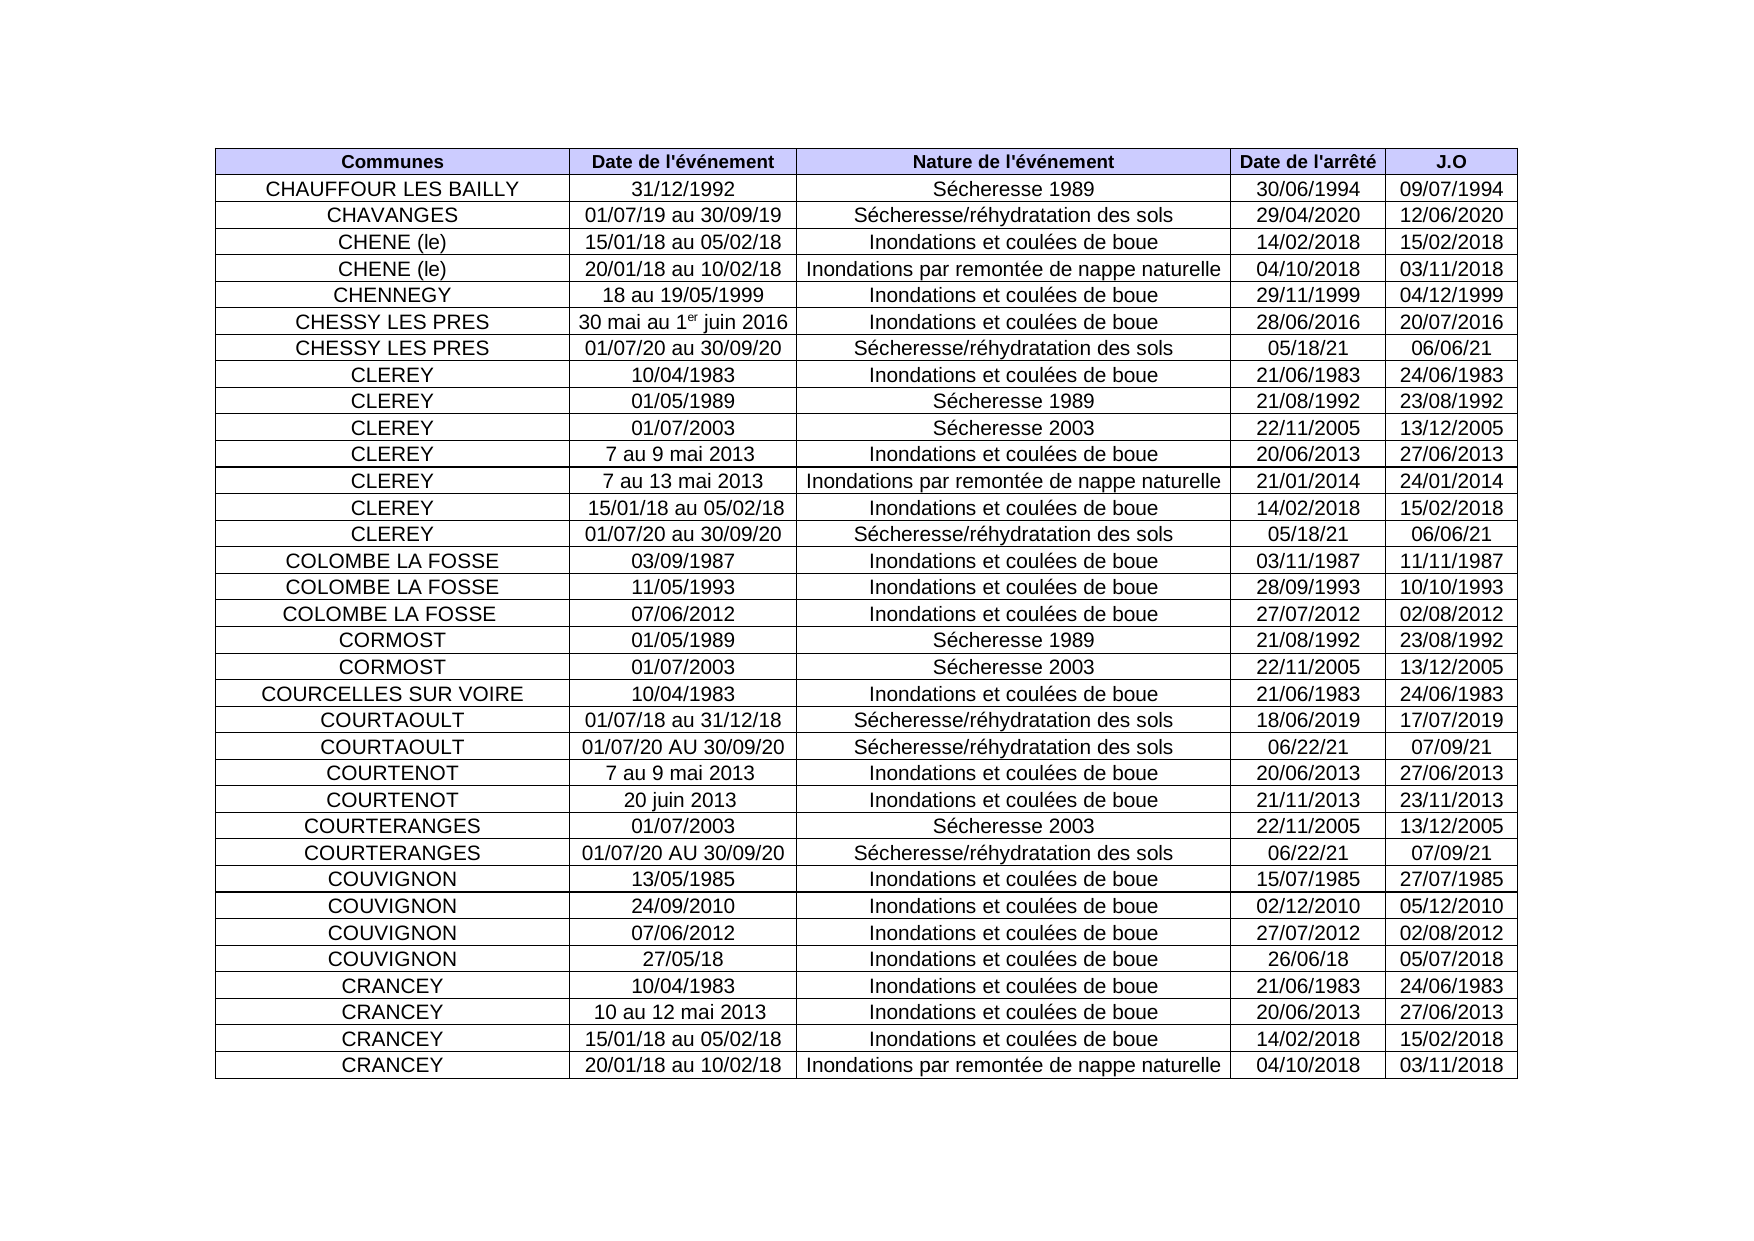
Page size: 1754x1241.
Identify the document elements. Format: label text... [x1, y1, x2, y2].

table_cell 27/06/2013 [1386, 760, 1517, 785]
table_cell 22/11/2005 [1231, 813, 1385, 838]
table_cell 18/05/21 [1231, 521, 1385, 546]
table_cell 01/07/20 AU 30/09/20 [570, 839, 796, 865]
table_cell CHENNEGY [216, 282, 569, 307]
table_cell CRANCEY [216, 999, 569, 1024]
table_cell 22/06/21 [1231, 733, 1385, 759]
table_cell 27/07/1985 [1386, 866, 1517, 891]
table_cell 13/12/2005 [1386, 813, 1517, 838]
table_cell 24/06/1983 [1386, 972, 1517, 998]
table_cell Inondations et coulées de boue [797, 282, 1230, 307]
table_cell Inondations et coulées de boue [797, 866, 1230, 891]
table_cell 28/09/1993 [1231, 574, 1385, 599]
table_header Nature de l'événement [797, 149, 1230, 174]
table_cell 18/06/2019 [1231, 707, 1385, 732]
table_cell 01/05/1989 [570, 627, 796, 652]
table_cell 03/09/1987 [570, 547, 796, 573]
table_cell Inondations et coulées de boue [797, 229, 1230, 254]
table_cell Inondations et coulées de boue [797, 680, 1230, 706]
table_cell Inondations et coulées de boue [797, 361, 1230, 387]
table_cell Inondations et coulées de boue [797, 308, 1230, 334]
table_cell Inondations par remontée de nappe naturelle [797, 468, 1230, 493]
table_cell 15/02/2018 [1386, 494, 1517, 519]
table_cell 04/12/1999 [1386, 282, 1517, 307]
table_cell 06/06/21 [1386, 335, 1517, 360]
table_cell 26/06/18 [1231, 946, 1385, 971]
table_cell 09/07/21 [1386, 733, 1517, 759]
table_cell CLEREY [216, 361, 569, 387]
table_cell Sécheresse/réhydratation des sols [797, 521, 1230, 546]
table_cell Sécheresse/réhydratation des sols [797, 839, 1230, 865]
table_cell COURCELLES SUR VOIRE [216, 680, 569, 706]
table_cell 03/11/1987 [1231, 547, 1385, 573]
table_cell 20/01/18 au 10/02/18 [570, 1052, 796, 1077]
table_cell Inondations et coulées de boue [797, 972, 1230, 998]
table_cell 23/08/1992 [1386, 627, 1517, 652]
table_cell CRANCEY [216, 972, 569, 998]
table_cell 10 au 12 mai 2013 [570, 999, 796, 1024]
table_cell 7 au 9 mai 2013 [570, 441, 796, 466]
table_cell COURTERANGES [216, 839, 569, 865]
table_cell 18/05/21 [1231, 335, 1385, 360]
table_cell 21/11/2013 [1231, 786, 1385, 812]
table_cell 04/10/2018 [1231, 1052, 1385, 1077]
table_cell COURTAOULT [216, 707, 569, 732]
table_cell Inondations et coulées de boue [797, 946, 1230, 971]
table_cell COUVIGNON [216, 866, 569, 891]
table_cell CHENE (le) [216, 229, 569, 254]
table_cell 21/06/1983 [1231, 361, 1385, 387]
table_cell Sécheresse/réhydratation des sols [797, 733, 1230, 759]
table_cell Inondations et coulées de boue [797, 1025, 1230, 1051]
table_cell Sécheresse/réhydratation des sols [797, 335, 1230, 360]
table_cell 01/07/19 au 30/09/19 [570, 202, 796, 227]
table_cell 15/01/18 au 05/02/18 [570, 1025, 796, 1051]
table_cell 10/04/1983 [570, 361, 796, 387]
table_cell 14/02/2018 [1231, 229, 1385, 254]
table_cell Inondations et coulées de boue [797, 999, 1230, 1024]
table_cell Inondations et coulées de boue [797, 919, 1230, 944]
table_cell 11/05/1993 [570, 574, 796, 599]
table_cell CLEREY [216, 414, 569, 440]
table_cell CRANCEY [216, 1025, 569, 1051]
table_cell 21/06/1983 [1231, 972, 1385, 998]
table_cell 20/01/18 au 10/02/18 [570, 255, 796, 281]
table_cell 09/07/1994 [1386, 175, 1517, 201]
table_cell COUVIGNON [216, 946, 569, 971]
table_cell Sécheresse/réhydratation des sols [797, 202, 1230, 227]
table_cell 20/06/2013 [1231, 441, 1385, 466]
table_cell 02/08/2012 [1386, 600, 1517, 626]
table_cell 15/01/18 au 05/02/18 [570, 229, 796, 254]
table_cell 01/05/1989 [570, 388, 796, 413]
table_cell 01/07/18 au 31/12/18 [570, 707, 796, 732]
table_cell CHAVANGES [216, 202, 569, 227]
table_cell COUVIGNON [216, 893, 569, 918]
table_cell 06/06/21 [1386, 521, 1517, 546]
table_cell Inondations et coulées de boue [797, 760, 1230, 785]
table_cell 18 au 19/05/1999 [570, 282, 796, 307]
table_cell COURTENOT [216, 786, 569, 812]
table_cell 14/02/2018 [1231, 494, 1385, 519]
table_cell 7 au 9 mai 2013 [570, 760, 796, 785]
table_cell CHENE (le) [216, 255, 569, 281]
table_cell CLEREY [216, 468, 569, 493]
table_cell COURTAOULT [216, 733, 569, 759]
table_cell 22/11/2005 [1231, 654, 1385, 679]
table_header J.O [1386, 149, 1517, 174]
table_cell CHAUFFOUR LES BAILLY [216, 175, 569, 201]
table_cell COUVIGNON [216, 919, 569, 944]
table_cell CRANCEY [216, 1052, 569, 1077]
table_cell COLOMBE LA FOSSE [216, 547, 569, 573]
table_cell 30/06/1994 [1231, 175, 1385, 201]
table_cell CORMOST [216, 627, 569, 652]
table_cell Inondations et coulées de boue [797, 441, 1230, 466]
table_cell 21/08/1992 [1231, 388, 1385, 413]
table_cell Inondations par remontée de nappe naturelle [797, 1052, 1230, 1077]
table_cell CLEREY [216, 388, 569, 413]
table_cell Sécheresse 1989 [797, 175, 1230, 201]
table_cell 12/06/2020 [1386, 202, 1517, 227]
table_cell COURTENOT [216, 760, 569, 785]
table_cell Sécheresse 2003 [797, 654, 1230, 679]
table_cell CHESSY LES PRES [216, 335, 569, 360]
table_cell Inondations et coulées de boue [797, 547, 1230, 573]
table_cell 03/11/2018 [1386, 255, 1517, 281]
table_cell 05/07/2018 [1386, 946, 1517, 971]
table_cell CLEREY [216, 494, 569, 519]
table_header Date de l'événement [570, 149, 796, 174]
table_header Communes [216, 149, 569, 174]
table_cell 02/08/2012 [1386, 919, 1517, 944]
table_cell 24/06/1983 [1386, 680, 1517, 706]
table_cell 03/11/2018 [1386, 1052, 1517, 1077]
table_cell Inondations par remontée de nappe naturelle [797, 255, 1230, 281]
table_cell 27/07/2012 [1231, 600, 1385, 626]
table_cell 04/10/2018 [1231, 255, 1385, 281]
table_cell 28/06/2016 [1231, 308, 1385, 334]
table_cell 24/09/2010 [570, 893, 796, 918]
table_cell 23/08/1992 [1386, 388, 1517, 413]
table_cell CLEREY [216, 521, 569, 546]
table_cell 01/07/20 au 30/09/20 [570, 521, 796, 546]
table_cell COURTERANGES [216, 813, 569, 838]
table_cell 24/01/2014 [1386, 468, 1517, 493]
table_cell 29/04/2020 [1231, 202, 1385, 227]
table_cell 01/07/2003 [570, 414, 796, 440]
table_cell 13/12/2005 [1386, 414, 1517, 440]
table_cell 20/06/2013 [1231, 760, 1385, 785]
table_cell CHESSY LES PRES [216, 308, 569, 334]
table_cell 31/12/1992 [570, 175, 796, 201]
table_cell 02/12/2010 [1231, 893, 1385, 918]
table_cell COLOMBE LA FOSSE [216, 600, 569, 626]
table_cell 01/07/20 AU 30/09/20 [570, 733, 796, 759]
table_cell 10/04/1983 [570, 680, 796, 706]
table_cell Sécheresse 1989 [797, 627, 1230, 652]
table_cell CLEREY [216, 441, 569, 466]
table_cell Inondations et coulées de boue [797, 893, 1230, 918]
table_cell COLOMBE LA FOSSE [216, 574, 569, 599]
table_cell 30 mai au 1er juin 2016 [570, 308, 796, 334]
table_cell 7 au 13 mai 2013 [570, 468, 796, 493]
table_cell 13/12/2005 [1386, 654, 1517, 679]
table_cell 27/07/2012 [1231, 919, 1385, 944]
table_cell Sécheresse 2003 [797, 813, 1230, 838]
table_cell 23/11/2013 [1386, 786, 1517, 812]
table_cell 27/06/2013 [1386, 999, 1517, 1024]
table_cell 15/02/2018 [1386, 1025, 1517, 1051]
table_cell 21/06/1983 [1231, 680, 1385, 706]
table_cell 11/11/1987 [1386, 547, 1517, 573]
table_cell Sécheresse 1989 [797, 388, 1230, 413]
table_cell Inondations et coulées de boue [797, 494, 1230, 519]
table_cell 15/02/2018 [1386, 229, 1517, 254]
table_cell 20/06/2013 [1231, 999, 1385, 1024]
table_cell 21/08/1992 [1231, 627, 1385, 652]
table_cell 20/07/2016 [1386, 308, 1517, 334]
table_cell Inondations et coulées de boue [797, 574, 1230, 599]
table_cell 22/11/2005 [1231, 414, 1385, 440]
table_cell Inondations et coulées de boue [797, 600, 1230, 626]
table_cell 07/06/2012 [570, 600, 796, 626]
table_cell 27/05/18 [570, 946, 796, 971]
table_header Date de l'arrêté [1231, 149, 1385, 174]
table_cell 05/12/2010 [1386, 893, 1517, 918]
table_cell 29/11/1999 [1231, 282, 1385, 307]
table_cell CORMOST [216, 654, 569, 679]
table_cell Sécheresse 2003 [797, 414, 1230, 440]
table_cell 15/07/1985 [1231, 866, 1385, 891]
table_cell 20 juin 2013 [570, 786, 796, 812]
table_cell 24/06/1983 [1386, 361, 1517, 387]
table_cell 01/07/2003 [570, 654, 796, 679]
table_cell 01/07/2003 [570, 813, 796, 838]
table_cell Sécheresse/réhydratation des sols [797, 707, 1230, 732]
table_cell Inondations et coulées de boue [797, 786, 1230, 812]
table_cell 01/07/20 au 30/09/20 [570, 335, 796, 360]
table_cell 17/07/2019 [1386, 707, 1517, 732]
table_cell 10/10/1993 [1386, 574, 1517, 599]
table_cell 15/01/18 au 05/02/18 [570, 494, 796, 519]
table_cell 21/01/2014 [1231, 468, 1385, 493]
table_cell 07/06/2012 [570, 919, 796, 944]
table_cell 22/06/21 [1231, 839, 1385, 865]
table_cell 27/06/2013 [1386, 441, 1517, 466]
table_cell 09/07/21 [1386, 839, 1517, 865]
table_cell 13/05/1985 [570, 866, 796, 891]
table_cell 14/02/2018 [1231, 1025, 1385, 1051]
table_cell 10/04/1983 [570, 972, 796, 998]
